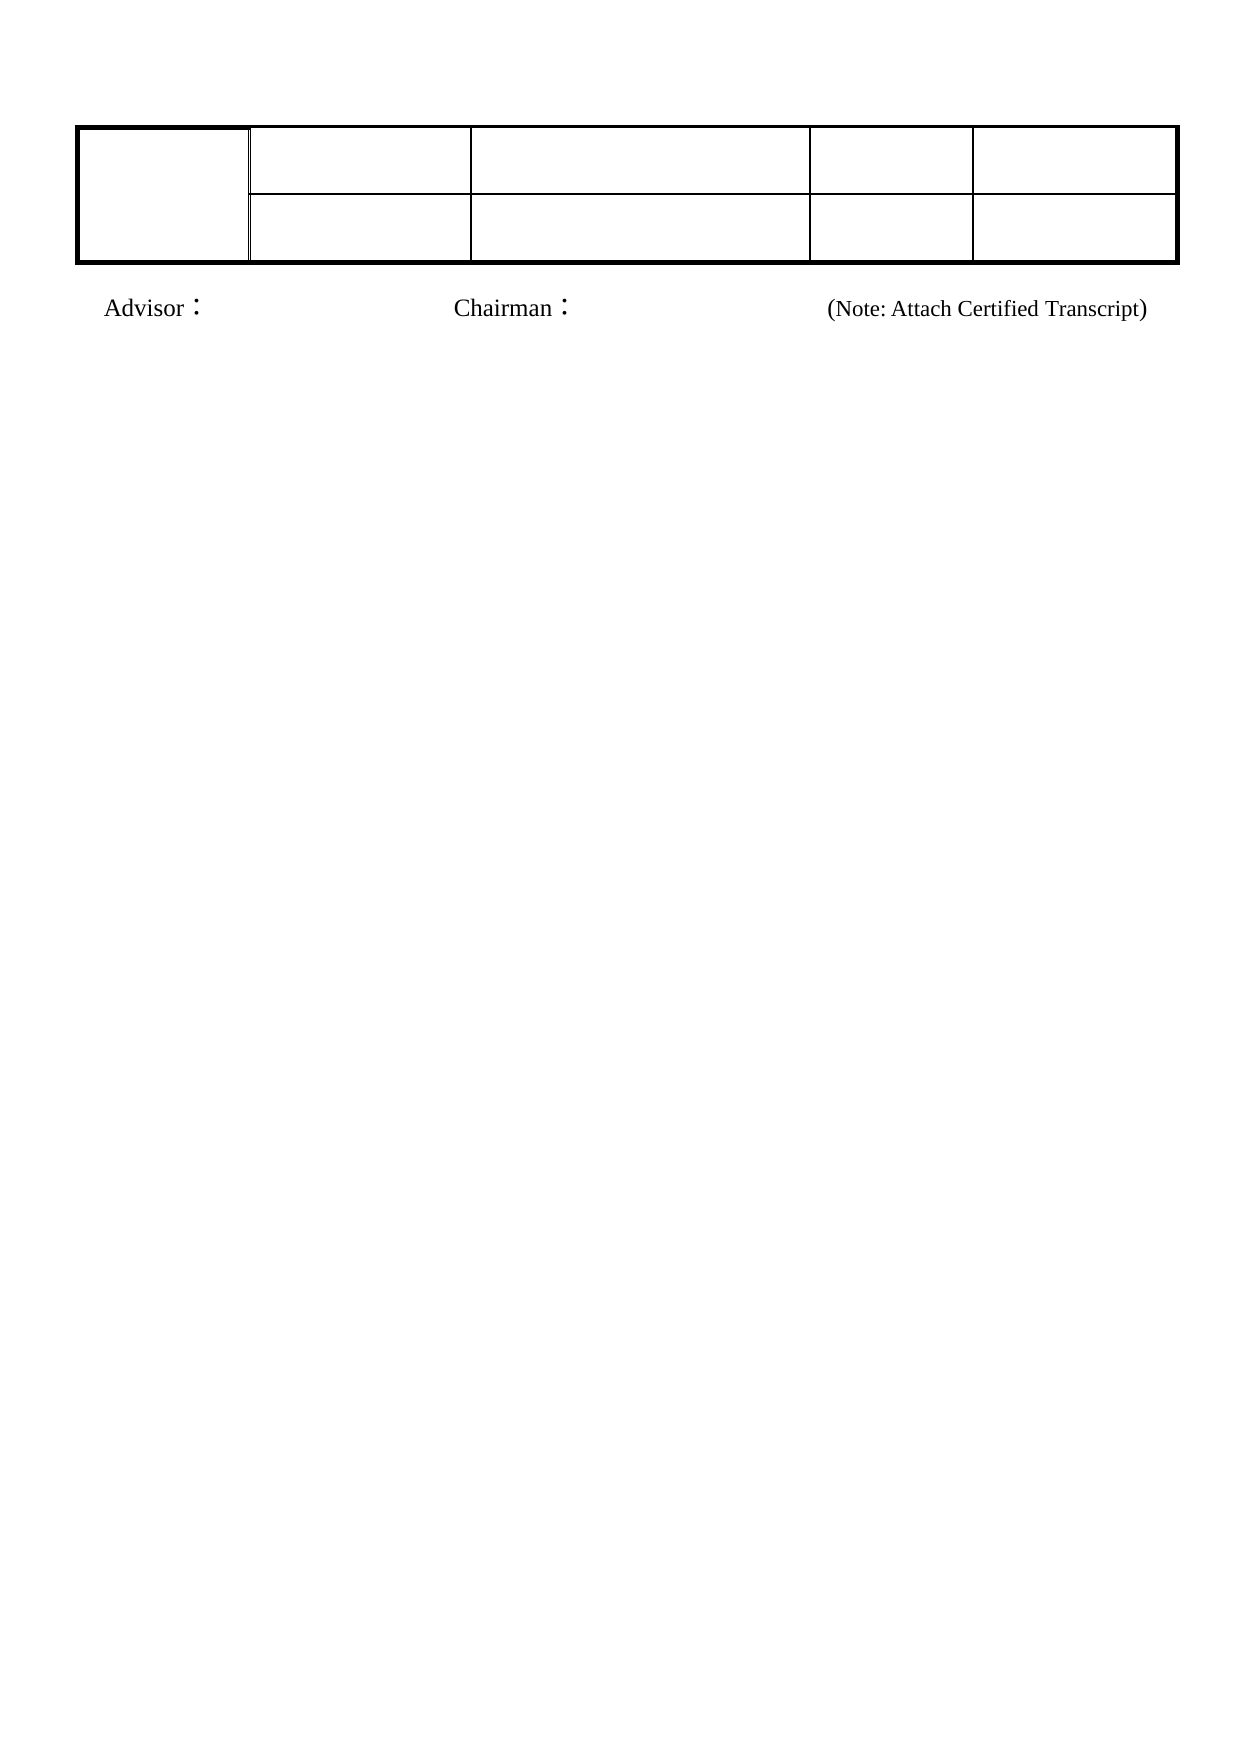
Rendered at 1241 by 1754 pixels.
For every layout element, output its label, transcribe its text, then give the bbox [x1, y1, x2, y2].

table_cell [974, 195, 1175, 260]
table_cell [974, 128, 1175, 192]
table_cell [811, 128, 972, 192]
table_cell [80, 130, 248, 260]
table_cell [251, 195, 470, 260]
table_cell [811, 195, 972, 260]
table_cell [472, 195, 809, 260]
table_cell [251, 128, 470, 192]
table_cell [472, 128, 809, 192]
text Advisor： Chairman： (Note: Attach Certified Transcript) [103, 265, 1152, 389]
